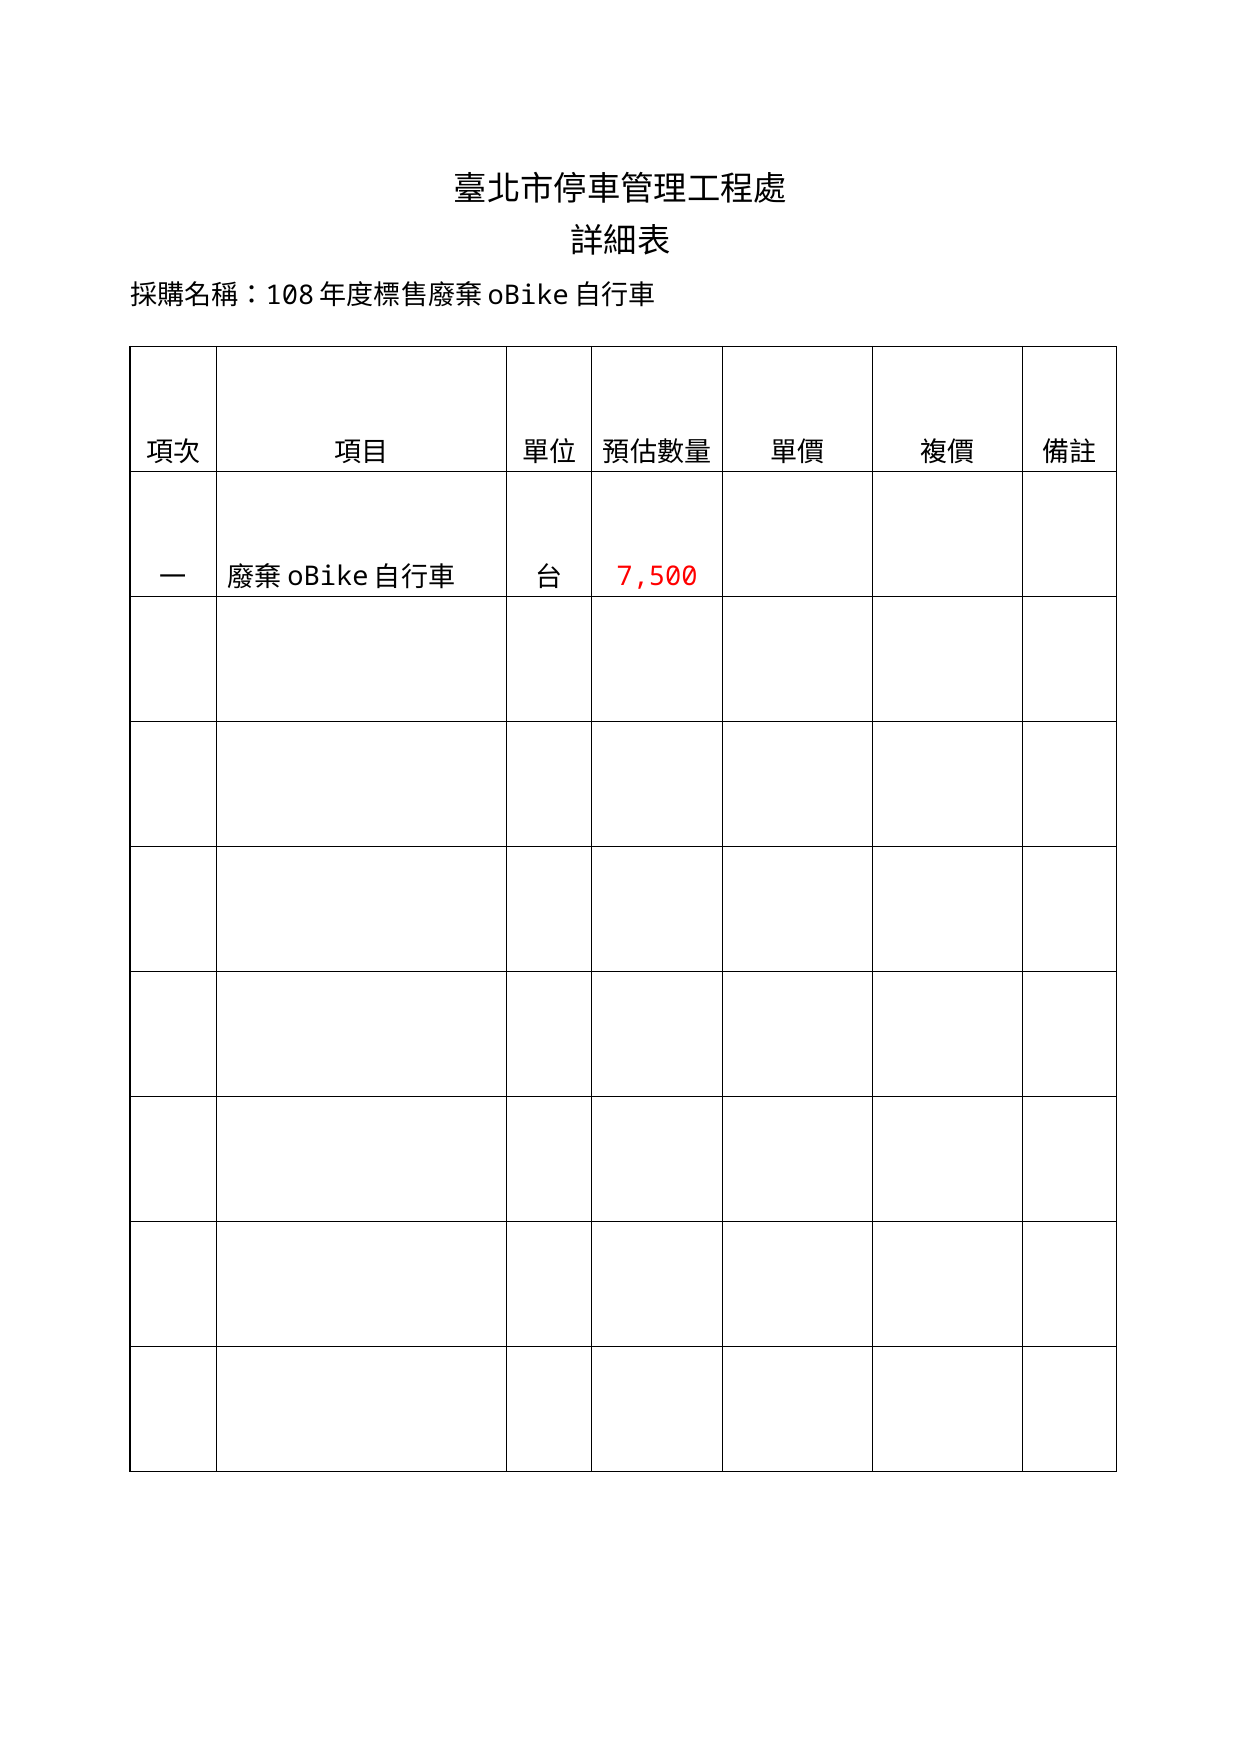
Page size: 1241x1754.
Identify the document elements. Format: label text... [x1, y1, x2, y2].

table_cell [592, 1097, 722, 1221]
table_cell [873, 722, 1022, 846]
table_cell [217, 972, 506, 1096]
table_cell [1023, 472, 1116, 596]
text 採購名稱：108年度標售廢棄oBike自行車 [130, 262, 1110, 314]
table_cell 一 [131, 472, 216, 596]
table_cell [723, 1347, 872, 1471]
table_cell [873, 1097, 1022, 1221]
table_cell [217, 1097, 506, 1221]
table_cell [131, 597, 216, 721]
table_cell [873, 472, 1022, 596]
table_cell [131, 847, 216, 971]
table_cell [873, 1347, 1022, 1471]
table_cell [592, 597, 722, 721]
table_cell [723, 1222, 872, 1346]
table_cell [1023, 972, 1116, 1096]
table_cell [217, 1222, 506, 1346]
table_cell [131, 722, 216, 846]
table_cell [873, 847, 1022, 971]
table_cell [592, 1222, 722, 1346]
table_cell [1023, 847, 1116, 971]
table_cell [1023, 722, 1116, 846]
table_cell [507, 972, 591, 1096]
table_cell [873, 597, 1022, 721]
table_cell 7,500 [592, 472, 722, 596]
table_cell [1023, 597, 1116, 721]
table_cell [873, 972, 1022, 1096]
table_cell [131, 972, 216, 1096]
table_header 項次 [131, 347, 216, 471]
table_cell [131, 1347, 216, 1471]
table_cell [1023, 1222, 1116, 1346]
table_header 單位 [507, 347, 591, 471]
text 詳細表 [130, 210, 1110, 262]
table_cell [1023, 1347, 1116, 1471]
table_cell [507, 722, 591, 846]
text 臺北市停車管理工程處 [130, 158, 1110, 210]
table_cell [507, 1097, 591, 1221]
table_cell [723, 1097, 872, 1221]
table_cell [131, 1222, 216, 1346]
table_cell [723, 847, 872, 971]
table_header 單價 [723, 347, 872, 471]
table_cell [723, 597, 872, 721]
table_cell [217, 597, 506, 721]
table_cell [217, 847, 506, 971]
table_cell [217, 722, 506, 846]
table_header 備註 [1023, 347, 1116, 471]
table_cell [723, 472, 872, 596]
table_cell [873, 1222, 1022, 1346]
table_cell [507, 1222, 591, 1346]
table_cell [507, 597, 591, 721]
table_cell [592, 1347, 722, 1471]
table_cell [723, 972, 872, 1096]
table_cell 台 [507, 472, 591, 596]
table_header 項目 [217, 347, 506, 471]
table_cell [1023, 1097, 1116, 1221]
table_header 複價 [873, 347, 1022, 471]
table_cell [592, 722, 722, 846]
table_cell [592, 847, 722, 971]
table_cell 廢棄oBike自行車 [217, 472, 506, 596]
table_cell [131, 1097, 216, 1221]
table_cell [592, 972, 722, 1096]
table_header 預估數量 [592, 347, 722, 471]
table_cell [507, 1347, 591, 1471]
table_cell [507, 847, 591, 971]
table_cell [723, 722, 872, 846]
table_cell [217, 1347, 506, 1471]
